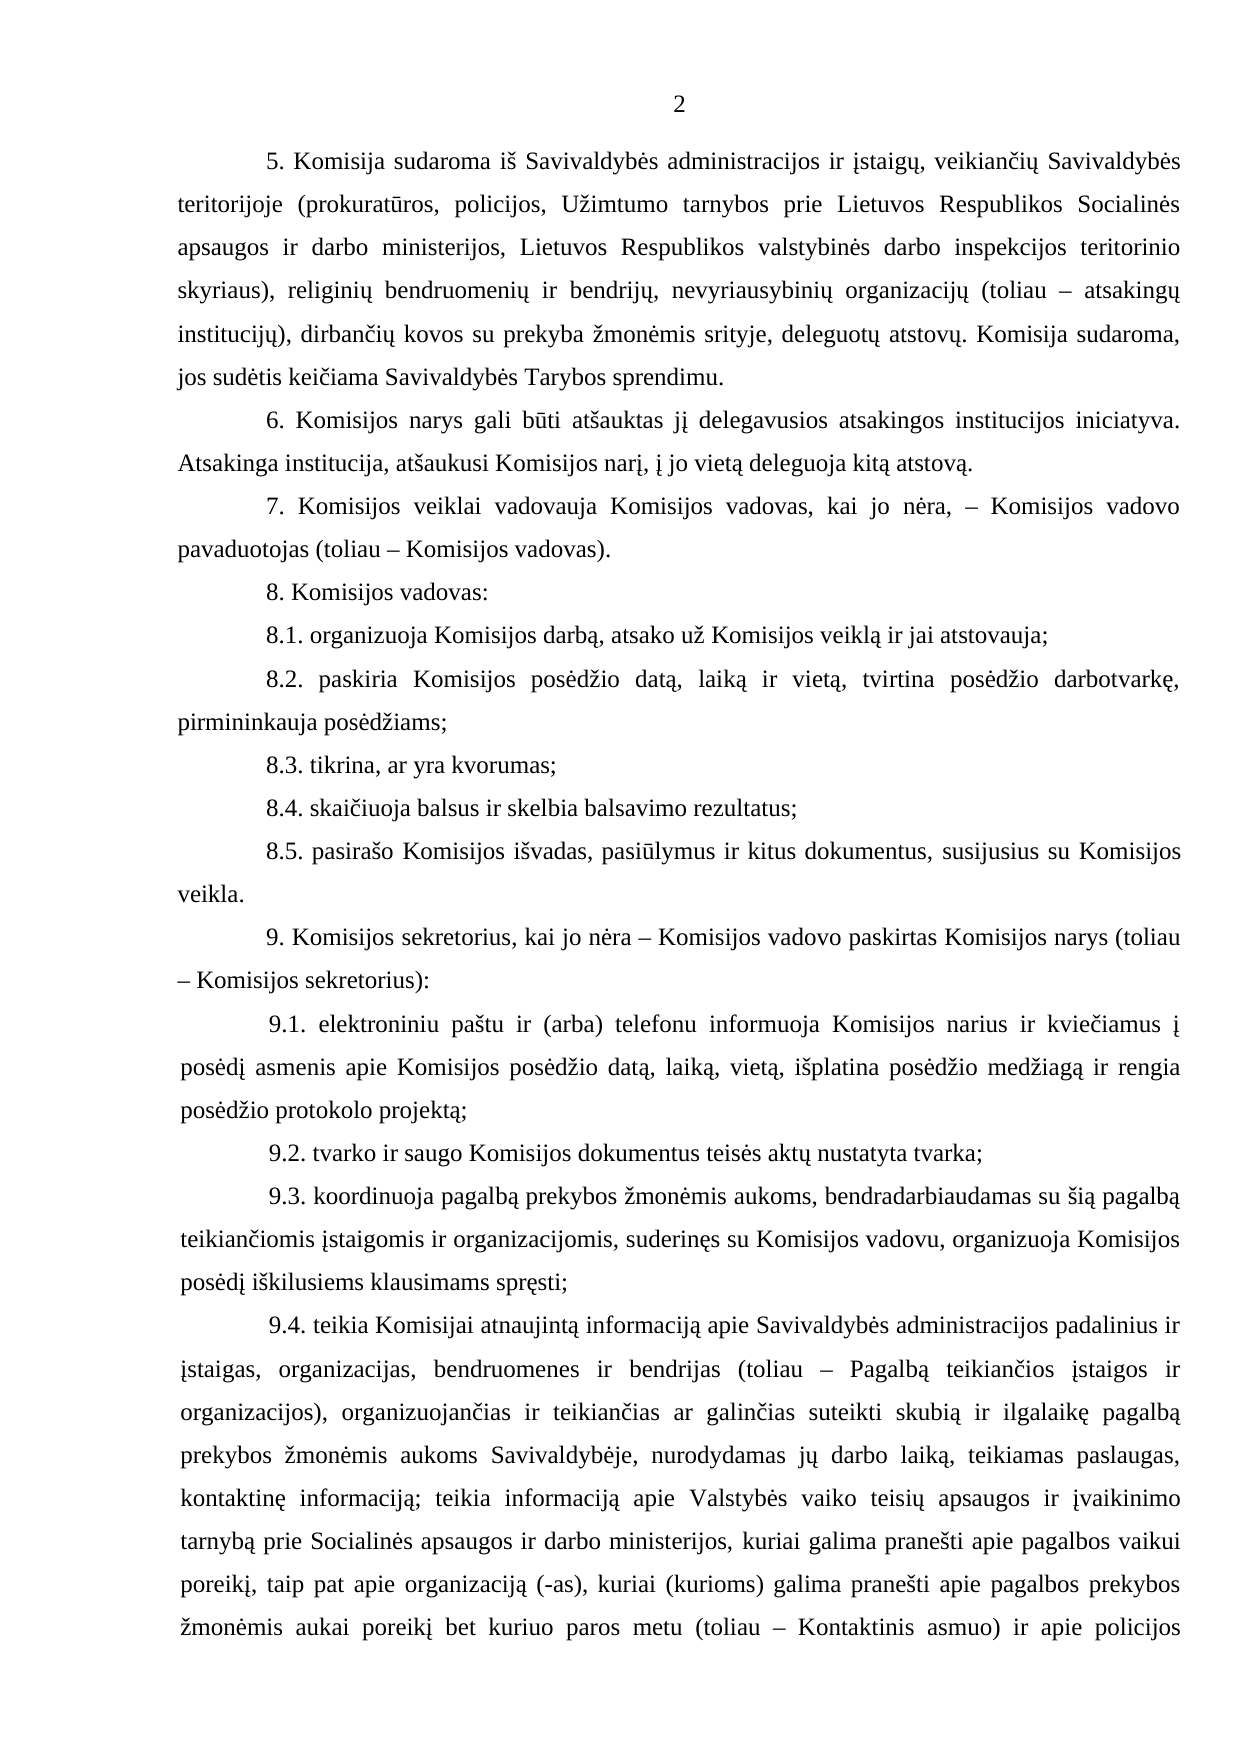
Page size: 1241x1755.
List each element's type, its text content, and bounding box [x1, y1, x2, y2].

text 9.3. koordinuoja pagalbą prekybos žmonėmis aukoms, bendradarbiaudamas su šią pagalbą teikiančiomis įstaigomis ir organizacijomis, suderinęs su Komisijos vadovu, organizuoja Komisijos posėdį iškilusiems klausimams spręsti; [180, 1181, 1181, 1296]
text 8.1. organizuoja Komisijos darbą, atsako už Komisijos veiklą ir jai atstovauja; [177, 621, 1181, 649]
text 8.3. tikrina, ar yra kvorumas; [177, 750, 1181, 779]
text 8.4. skaičiuoja balsus ir skelbia balsavimo rezultatus; [177, 793, 1181, 822]
text 9.1. elektroniniu paštu ir (arba) telefonu informuoja Komisijos narius ir kviečiamus į posėdį asmenis apie Komisijos posėdžio datą, laiką, vietą, išplatina posėdžio medžiagą ir rengia posėdžio protokolo projektą; [180, 1009, 1181, 1124]
text 9.4. teikia Komisijai atnaujintą informaciją apie Savivaldybės administracijos padalinius ir įstaigas, organizacijas, bendruomenes ir bendrijas (toliau – Pagalbą teikiančios įstaigos ir organizacijos), organizuojančias ir teikiančias ar galinčias suteikti skubią ir ilgalaikę pagalbą prekybos žmonėmis aukoms Savivaldybėje, nurodydamas jų darbo laiką, teikiamas paslaugas, kontaktinę informaciją; teikia informaciją apie Valstybės vaiko teisių apsaugos ir įvaikinimo tarnybą prie Socialinės apsaugos ir darbo ministerijos, kuriai galima pranešti apie pagalbos vaikui poreikį, taip pat apie organizaciją (-as), kuriai (kurioms) galima pranešti apie pagalbos prekybos žmonėmis aukai poreikį bet kuriuo paros metu (toliau – Kontaktinis asmuo) ir apie policijos [180, 1311, 1181, 1641]
text 5. Komisija sudaroma iš Savivaldybės administracijos ir įstaigų, veikiančių Savivaldybės teritorijoje (prokuratūros, policijos, Užimtumo tarnybos prie Lietuvos Respublikos Socialinės apsaugos ir darbo ministerijos, Lietuvos Respublikos valstybinės darbo inspekcijos teritorinio skyriaus), religinių bendruomenių ir bendrijų, nevyriausybinių organizacijų (toliau – atsakingų institucijų), dirbančių kovos su prekyba žmonėmis srityje, deleguotų atstovų. Komisija sudaroma, jos sudėtis keičiama Savivaldybės Tarybos sprendimu. [177, 146, 1181, 391]
text 6. Komisijos narys gali būti atšauktas jį delegavusios atsakingos institucijos iniciatyva. Atsakinga institucija, atšaukusi Komisijos narį, į jo vietą deleguoja kitą atstovą. [177, 405, 1181, 477]
text 7. Komisijos veiklai vadovauja Komisijos vadovas, kai jo nėra, – Komisijos vadovo pavaduotojas (toliau – Komisijos vadovas). [177, 491, 1181, 563]
text 8. Komisijos vadovas: [177, 577, 1181, 606]
text 9. Komisijos sekretorius, kai jo nėra – Komisijos vadovo paskirtas Komisijos narys (toliau – Komisijos sekretorius): [177, 922, 1181, 994]
text 8.2. paskiria Komisijos posėdžio datą, laiką ir vietą, tvirtina posėdžio darbotvarkę, pirmininkauja posėdžiams; [177, 664, 1181, 736]
text 8.5. pasirašo Komisijos išvadas, pasiūlymus ir kitus dokumentus, susijusius su Komisijos veikla. [177, 836, 1181, 908]
text 9.2. tvarko ir saugo Komisijos dokumentus teisės aktų nustatyta tvarka; [180, 1138, 1181, 1167]
